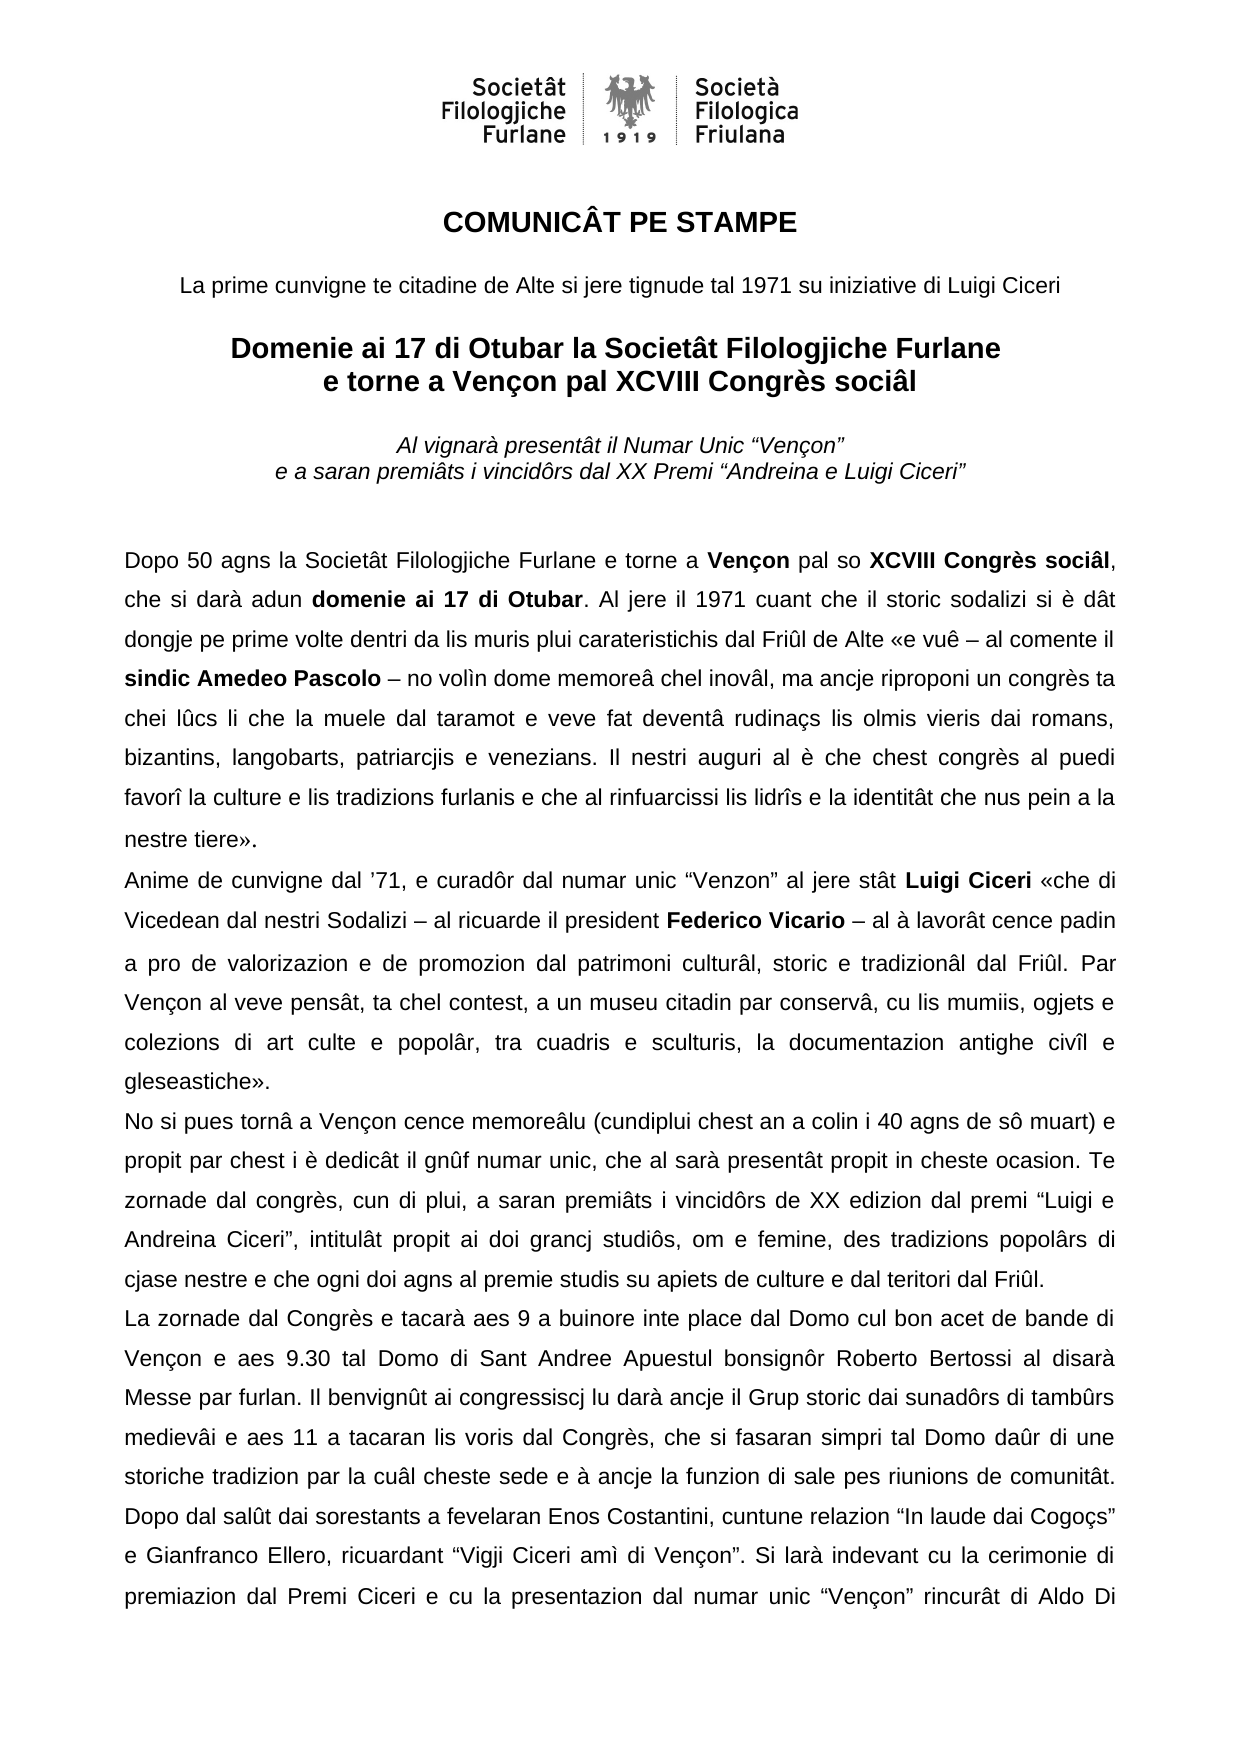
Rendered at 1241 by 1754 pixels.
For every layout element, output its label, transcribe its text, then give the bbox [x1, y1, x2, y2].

text La prime cunvigne te citadine de Alte si jere tignude tal 1971 su iniziative di Luigi Ciceri [124, 272, 1116, 299]
text Dopo 50 agns la Societât Filologjiche Furlane e torne a Vençon pal so XCVIII Congrès sociâl, che si darà adun domenie ai 17 di Otubar. Al jere il 1971 cuant che il storic sodalizi si è dât dongje pe prime volte dentri da lis muris plui carateristichis dal Friûl de Alte «e vuê – al comente il sindic Amedeo Pascolo – no volìn dome memoreâ chel inovâl, ma ancje riproponi un congrès ta chei lûcs li che la muele dal taramot e veve fat deventâ rudinaçs lis olmis vieris dai romans, bizantins, langobarts, patriarcjis e venezians. Il nestri auguri al è che chest congrès al puedi favorî la culture e lis tradizions furlanis e che al rinfuarcissi lis lidrîs e la identitât che nus pein a la nestre tiere». [124, 547, 1116, 853]
text Al vignarà presentât il Numar Unic “Vençon” [124, 432, 1116, 458]
text La zornade dal Congrès e tacarà aes 9 a buinore inte place dal Domo cul bon acet de bande di Vençon e aes 9.30 tal Domo di Sant Andree Apuestul bonsignôr Roberto Bertossi al disarà Messe par furlan. Il benvignût ai congressiscj lu darà ancje il Grup storic dai sunadôrs di tambûrs medievâi e aes 11 a tacaran lis voris dal Congrès, che si fasaran simpri tal Domo daûr di une storiche tradizion par la cuâl cheste sede e à ancje la funzion di sale pes riunions de comunitât. Dopo dal salût dai sorestants a fevelaran Enos Costantini, cuntune relazion “In laude dai Cogoçs” e Gianfranco Ellero, ricuardant “Vigji Ciceri amì di Vençon”. Si larà indevant cu la cerimonie di premiazion dal Premi Ciceri e cu la presentazion dal numar unic “Vençon” rincurât di Aldo Di [124, 1305, 1116, 1610]
picture [442, 73, 798, 145]
text e a saran premiâts i vincidôrs dal XX Premi “Andreina e Luigi Ciceri” [124, 458, 1116, 484]
text No si pues tornâ a Vençon cence memoreâlu (cundiplui chest an a colin i 40 agns de sô muart) e propit par chest i è dedicât il gnûf numar unic, che al sarà presentât propit in cheste ocasion. Te zornade dal congrès, cun di plui, a saran premiâts i vincidôrs de XX edizion dal premi “Luigi e Andreina Ciceri”, intitulât propit ai doi grancj studiôs, om e femine, des tradizions popolârs di cjase nestre e che ogni doi agns al premie studis su apiets de culture e dal teritori dal Friûl. [124, 1108, 1116, 1292]
text Anime de cunvigne dal ’71, e curadôr dal numar unic “Venzon” al jere stât Luigi Ciceri «che di Vicedean dal nestri Sodalizi – al ricuarde il president Federico Vicario – al à lavorât cence padin a pro de valorizazion e de promozion dal patrimoni culturâl, storic e tradizionâl dal Friûl. Par Vençon al veve pensât, ta chel contest, a un museu citadin par conservâ, cu lis mumiis, ogjets e colezions di art culte e popolâr, tra cuadris e sculturis, la documentazion antighe civîl e gleseastiche». [124, 867, 1116, 1095]
text COMUNICÂT PE STAMPE [124, 205, 1116, 239]
text Domenie ai 17 di Otubar la Societât Filologjiche Furlane e torne a Vençon pal XCVIII Congrès sociâl [124, 331, 1116, 398]
